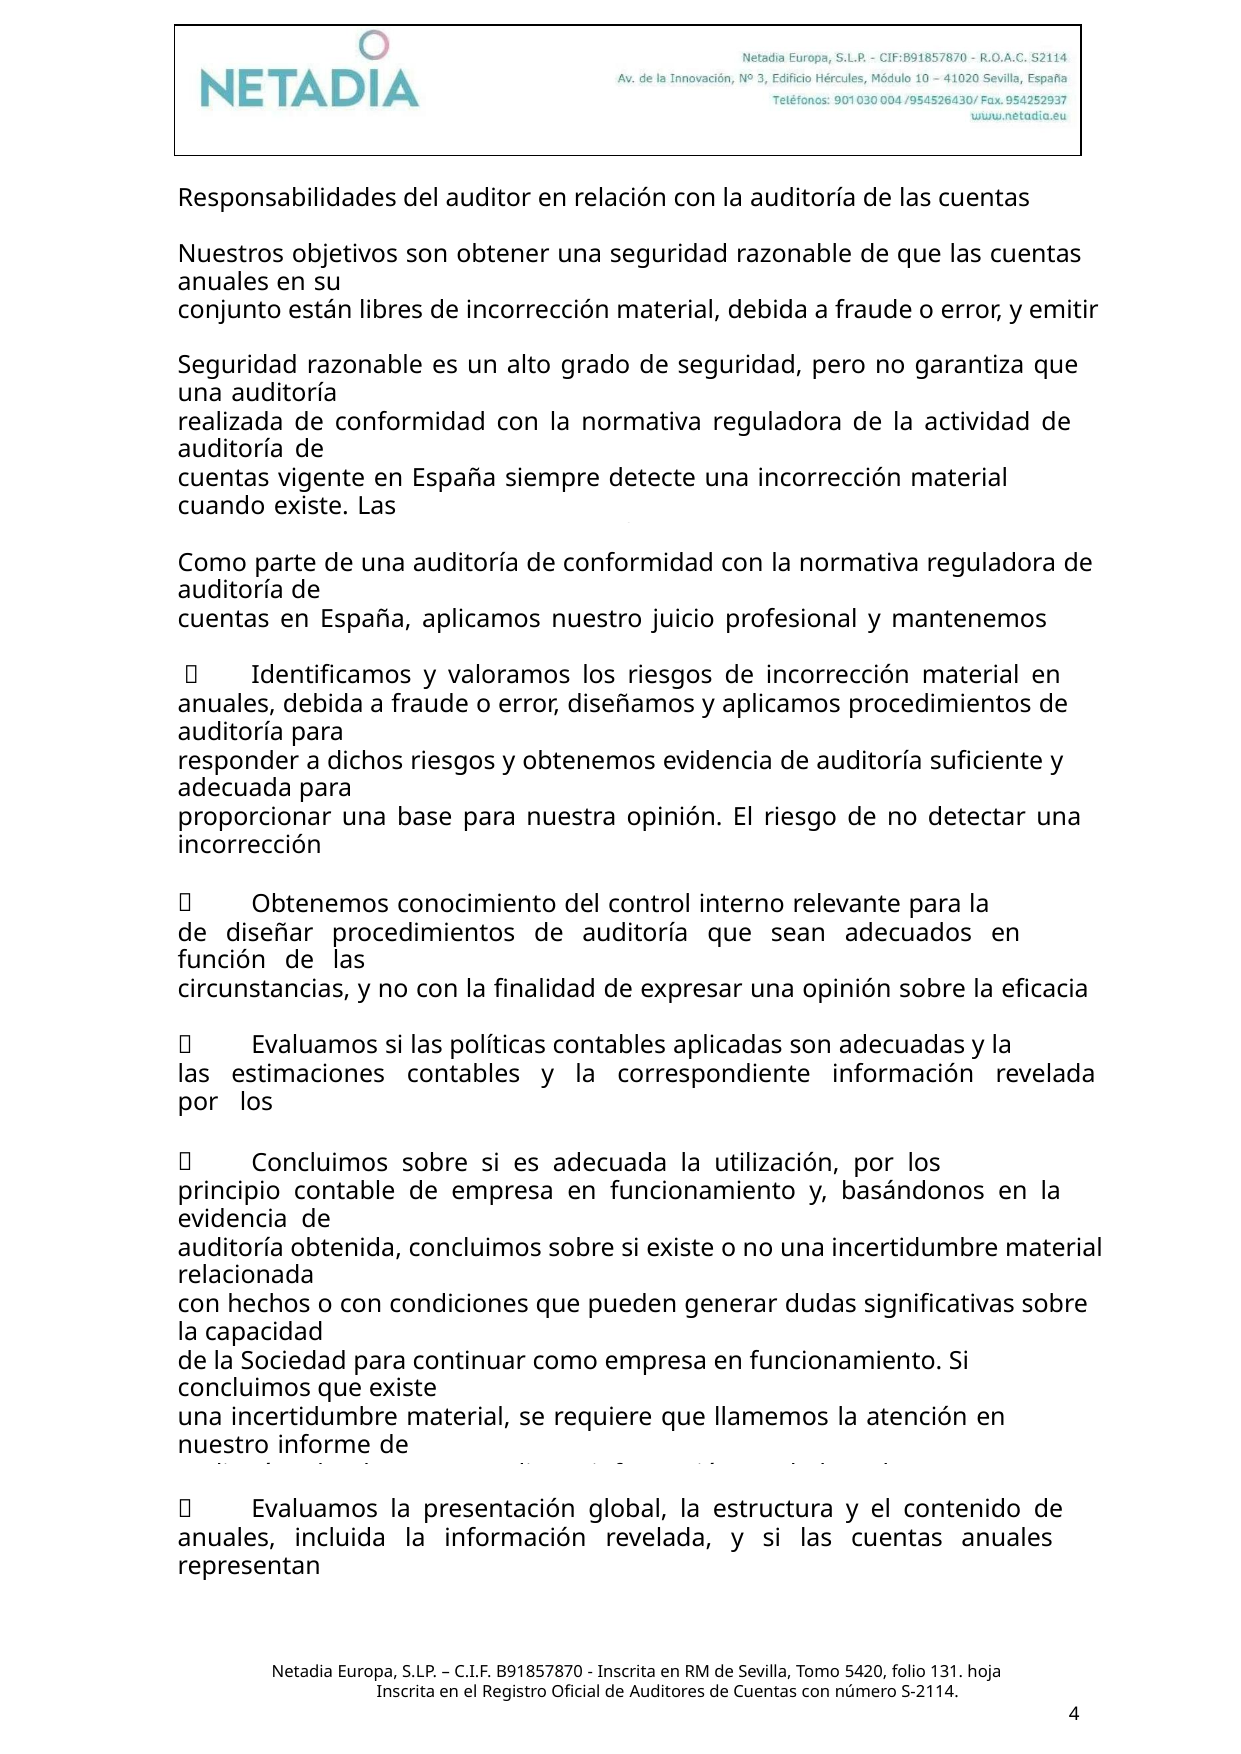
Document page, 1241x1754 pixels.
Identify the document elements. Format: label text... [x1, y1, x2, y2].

text proporcionar una base para nuestra opinión. El riesgo de no detectar una incorrección [177, 803, 1103, 859]
text  [177, 1029, 213, 1059]
text auditoría obtenida, concluimos sobre si existe o no una incertidumbre material relacionada [177, 1234, 1103, 1289]
text de diseñar procedimientos de auditoría que sean adecuados en función de las [177, 919, 1103, 974]
text Nuestros objetivos son obtener una seguridad razonable de que las cuentas anuales en su [177, 240, 1103, 296]
text con hechos o con condiciones que pueden generar dudas significativas sobre la capacidad [177, 1291, 1103, 1346]
text Evaluamos si las políticas contables aplicadas son adecuadas y la razonabilidad de [251, 1032, 1102, 1059]
text  [177, 1146, 213, 1176]
text Como parte de una auditoría de conformidad con la normativa reguladora de auditoría de [177, 549, 1103, 604]
text conjunto están libres de incorrección material, debida a fraude o error, y emitir un informe [177, 297, 1103, 325]
text de la Sociedad para continuar como empresa en funcionamiento. Si concluimos que existe [177, 1347, 1103, 1402]
text circunstancias, y no con la finalidad de expresar una opinión sobre la eficacia del control [177, 975, 1103, 1004]
text Concluimos sobre si es adecuada la utilización, por los administradores, del [251, 1149, 1102, 1176]
text principio contable de empresa en funcionamiento y, basándonos en la evidencia de [177, 1178, 1103, 1233]
text Responsabilidades del auditor en relación con la auditoría de las cuentas anuales [177, 184, 1062, 212]
text  [177, 1493, 213, 1523]
text Identificamos y valoramos los riesgos de incorrección material en las cuentas [251, 662, 1103, 689]
text  [177, 887, 213, 918]
text Evaluamos la presentación global, la estructura y el contenido de las cuentas [251, 1496, 1102, 1523]
text  [184, 659, 220, 689]
text una incertidumbre material, se requiere que llamemos la atención en nuestro informe de [177, 1403, 1103, 1459]
text anuales, incluida la información revelada, y si las cuentas anuales representan [177, 1524, 1103, 1580]
picture [175, 26, 1080, 155]
text cuentas en España, aplicamos nuestro juicio profesional y mantenemos una actitud de [177, 605, 1103, 634]
text responder a dichos riesgos y obtenemos evidencia de auditoría suficiente y adecuada para [177, 747, 1103, 802]
text auditoría sobre la correspondiente información revelada en las cuentas anuales o, si dichas [177, 1460, 1103, 1464]
text las estimaciones contables y la correspondiente información revelada por los [177, 1061, 1102, 1116]
text anuales, debida a fraude o error, diseñamos y aplicamos procedimientos de auditoría para [177, 691, 1103, 746]
text Inscrita en el Registro Oficial de Auditores de Cuentas con número S-2114. [376, 1684, 1103, 1701]
text 4 [1069, 1705, 1103, 1724]
text Seguridad razonable es un alto grado de seguridad, pero no garantiza que una auditoría [177, 351, 1103, 407]
text realizada de conformidad con la normativa reguladora de la actividad de auditoría de [177, 408, 1103, 463]
text Netadia Europa, S.LP. – C.I.F. B91857870 - Inscrita en RM de Sevilla, Tomo 5420, folio 131. hoja SE-90843. [271, 1664, 1009, 1680]
text cuentas vigente en España siempre detecte una incorrección material cuando existe. Las [177, 464, 1103, 520]
text Obtenemos conocimiento del control interno relevante para la auditoria con el fin [251, 890, 1103, 918]
